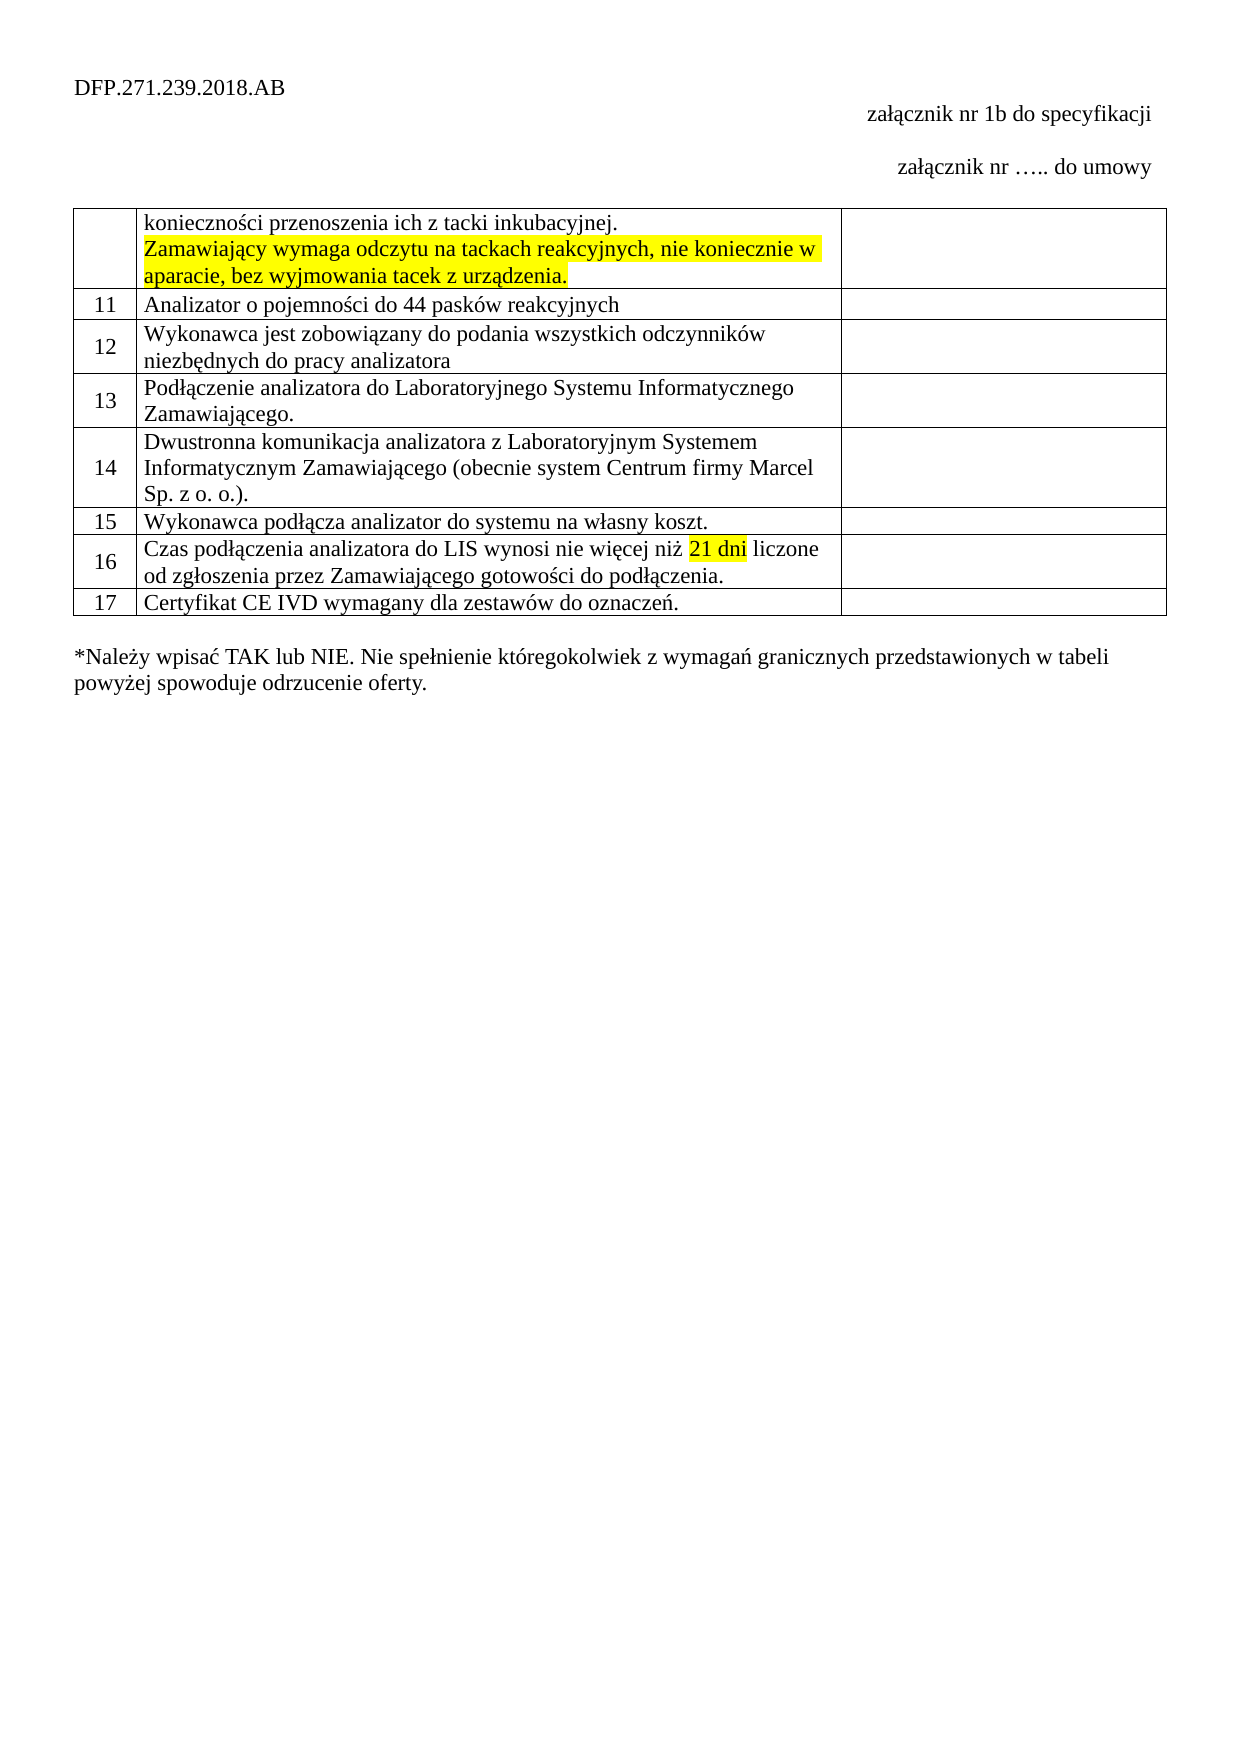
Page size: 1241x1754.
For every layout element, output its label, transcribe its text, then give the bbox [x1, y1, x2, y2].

text *Należy wpisać TAK lub NIE. Nie spełnienie któregokolwiek z wymagań granicznych przedstawionych w tabeli powyżej spowoduje odrzucenie oferty. [74, 643, 1152, 696]
table_cell 14 [74, 428, 136, 507]
table_cell [842, 374, 1166, 427]
table_cell [74, 209, 136, 288]
table_cell 16 [74, 535, 136, 588]
table_cell [842, 428, 1166, 507]
table_cell konieczności przenoszenia ich z tacki inkubacyjnej. Zamawiający wymaga odczytu na tackach reakcyjnych, nie koniecznie w aparacie, bez wyjmowania tacek z urządzenia. [137, 209, 841, 288]
table_cell [842, 589, 1166, 615]
table_cell Czas podłączenia analizatora do LIS wynosi nie więcej niż 21 dni liczone od zgłoszenia przez Zamawiającego gotowości do podłączenia. [137, 535, 841, 588]
table_cell Podłączenie analizatora do Laboratoryjnego Systemu Informatycznego Zamawiającego. [137, 374, 841, 427]
table_cell Wykonawca jest zobowiązany do podania wszystkich odczynników niezbędnych do pracy analizatora [137, 320, 841, 373]
table_cell [842, 508, 1166, 534]
table_cell Wykonawca podłącza analizator do systemu na własny koszt. [137, 508, 841, 534]
table_cell [842, 289, 1166, 319]
table_cell 13 [74, 374, 136, 427]
table_cell 15 [74, 508, 136, 534]
table_cell [842, 535, 1166, 588]
table_cell Certyfikat CE IVD wymagany dla zestawów do oznaczeń. [137, 589, 841, 615]
table_cell Analizator o pojemności do 44 pasków reakcyjnych [137, 289, 841, 319]
table_cell [842, 320, 1166, 373]
table_cell Dwustronna komunikacja analizatora z Laboratoryjnym Systemem Informatycznym Zamawiającego (obecnie system Centrum firmy Marcel Sp. z o. o.). [137, 428, 841, 507]
table_cell [842, 209, 1166, 288]
table_cell 17 [74, 589, 136, 615]
table_cell 12 [74, 320, 136, 373]
table_cell 11 [74, 289, 136, 319]
